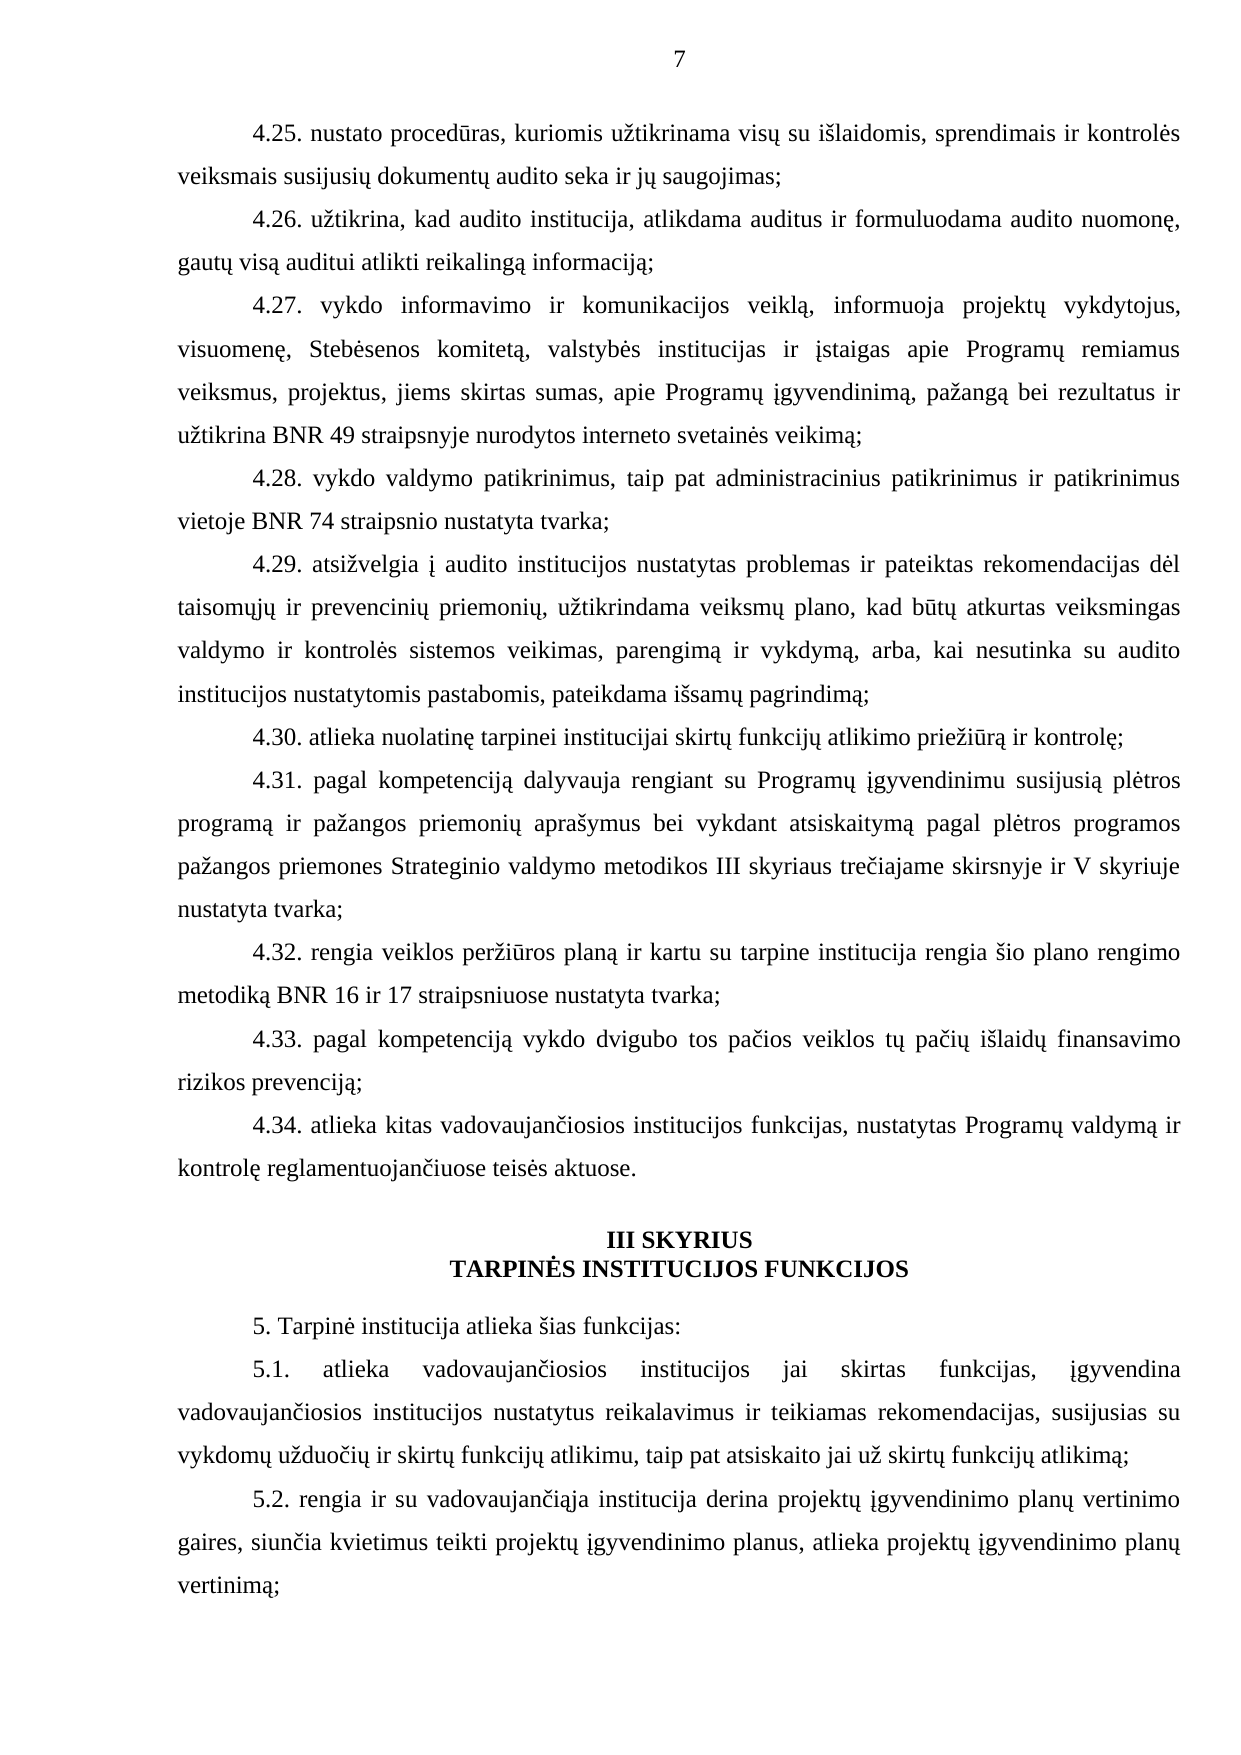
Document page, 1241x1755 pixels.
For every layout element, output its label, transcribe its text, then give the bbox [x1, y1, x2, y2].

text 5.1. atlieka vadovaujančiosios institucijos jai skirtas funkcijas, įgyvendina vadovaujančiosios institucijos nustatytus reikalavimus ir teikiamas rekomendacijas, susijusias su vykdomų užduočių ir skirtų funkcijų atlikimu, taip pat atsiskaito jai už skirtų funkcijų atlikimą; [177, 1354, 1181, 1469]
text 4.32. rengia veiklos peržiūros planą ir kartu su tarpine institucija rengia šio plano rengimo metodiką BNR 16 ir 17 straipsniuose nustatyta tvarka; [177, 937, 1181, 1009]
text 5. Tarpinė institucija atlieka šias funkcijas: [177, 1311, 1181, 1340]
text 4.34. atlieka kitas vadovaujančiosios institucijos funkcijas, nustatytas Programų valdymą ir kontrolę reglamentuojančiuose teisės aktuose. [177, 1110, 1181, 1182]
text 4.28. vykdo valdymo patikrinimus, taip pat administracinius patikrinimus ir patikrinimus vietoje BNR 74 straipsnio nustatyta tvarka; [177, 463, 1181, 535]
text 4.25. nustato procedūras, kuriomis užtikrinama visų su išlaidomis, sprendimais ir kontrolės veiksmais susijusių dokumentų audito seka ir jų saugojimas; [177, 118, 1181, 190]
text 4.29. atsižvelgia į audito institucijos nustatytas problemas ir pateiktas rekomendacijas dėl taisomųjų ir prevencinių priemonių, užtikrindama veiksmų plano, kad būtų atkurtas veiksmingas valdymo ir kontrolės sistemos veikimas, parengimą ir vykdymą, arba, kai nesutinka su audito institucijos nustatytomis pastabomis, pateikdama išsamų pagrindimą; [177, 549, 1181, 707]
text III SKYRIUS [177, 1225, 1181, 1254]
text TARPINĖS INSTITUCIJOS FUNKCIJOS [177, 1254, 1181, 1282]
text 4.33. pagal kompetenciją vykdo dvigubo tos pačios veiklos tų pačių išlaidų finansavimo rizikos prevenciją; [177, 1024, 1181, 1096]
text 4.26. užtikrina, kad audito institucija, atlikdama auditus ir formuluodama audito nuomonę, gautų visą auditui atlikti reikalingą informaciją; [177, 204, 1181, 276]
text 4.31. pagal kompetenciją dalyvauja rengiant su Programų įgyvendinimu susijusią plėtros programą ir pažangos priemonių aprašymus bei vykdant atsiskaitymą pagal plėtros programos pažangos priemones Strateginio valdymo metodikos III skyriaus trečiajame skirsnyje ir V skyriuje nustatyta tvarka; [177, 765, 1181, 923]
text 5.2. rengia ir su vadovaujančiąja institucija derina projektų įgyvendinimo planų vertinimo gaires, siunčia kvietimus teikti projektų įgyvendinimo planus, atlieka projektų įgyvendinimo planų vertinimą; [177, 1484, 1181, 1599]
text 4.27. vykdo informavimo ir komunikacijos veiklą, informuoja projektų vykdytojus, visuomenę, Stebėsenos komitetą, valstybės institucijas ir įstaigas apie Programų remiamus veiksmus, projektus, jiems skirtas sumas, apie Programų įgyvendinimą, pažangą bei rezultatus ir užtikrina BNR 49 straipsnyje nurodytos interneto svetainės veikimą; [177, 291, 1181, 449]
text 4.30. atlieka nuolatinę tarpinei institucijai skirtų funkcijų atlikimo priežiūrą ir kontrolę; [177, 722, 1181, 751]
